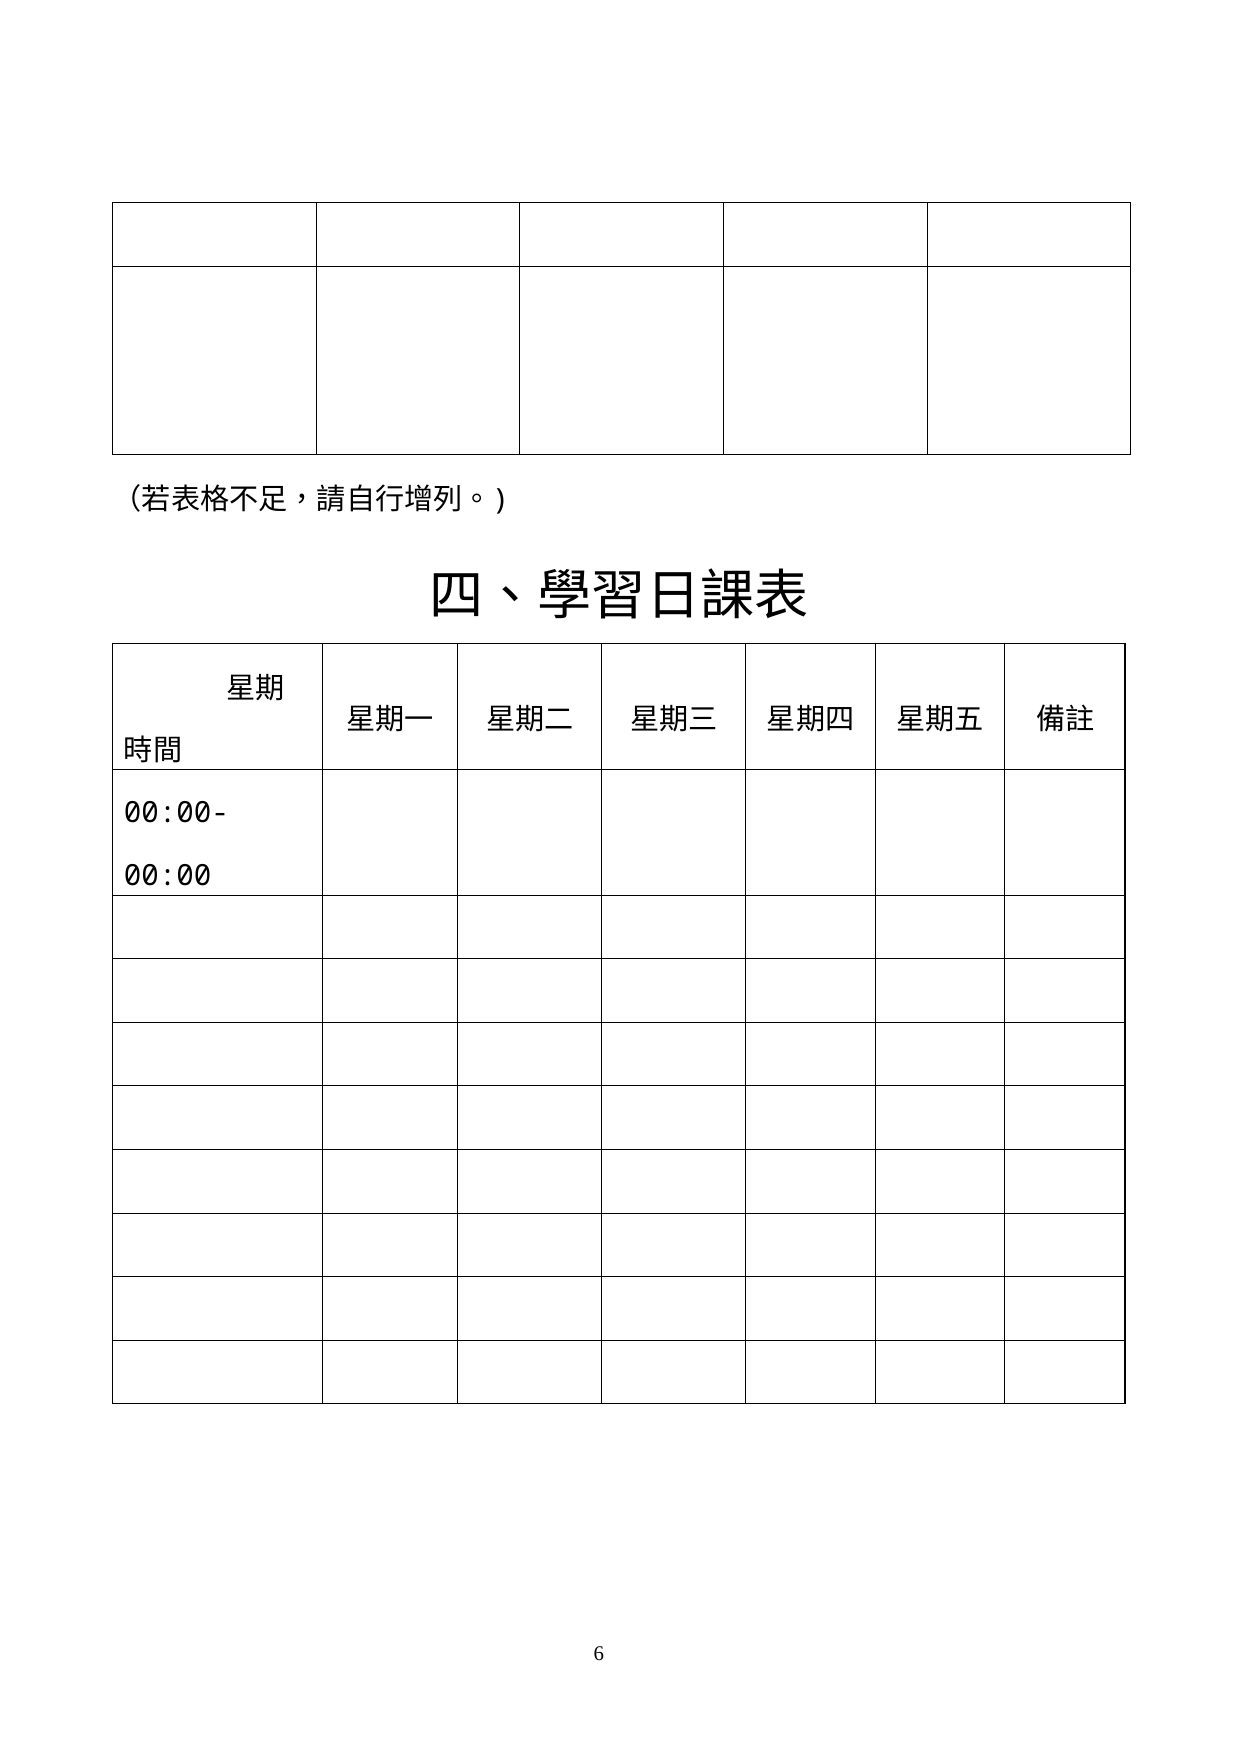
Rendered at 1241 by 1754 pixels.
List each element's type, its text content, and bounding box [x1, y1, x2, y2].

table_cell [876, 896, 1004, 958]
table_cell [323, 896, 457, 958]
table_cell [602, 1214, 745, 1276]
table_header 星期四 [746, 644, 875, 769]
table_cell [458, 896, 601, 958]
table_cell [876, 1341, 1004, 1403]
table_cell [520, 267, 723, 454]
table_cell [876, 1023, 1004, 1085]
table_cell [458, 1277, 601, 1339]
text 四、學習日課表 [112, 518, 1125, 643]
table_cell [602, 1086, 745, 1149]
table_cell [1005, 959, 1124, 1022]
table_cell [876, 1086, 1004, 1149]
table_header 星期五 [876, 644, 1004, 769]
table_cell [602, 770, 745, 895]
table_cell [113, 959, 322, 1022]
table_cell [746, 959, 875, 1022]
table_cell [602, 1277, 745, 1339]
table_cell 00:00-00:00 [113, 770, 322, 895]
table_cell [323, 1086, 457, 1149]
table_cell [1005, 1277, 1124, 1339]
table_cell [323, 1214, 457, 1276]
table_cell [746, 1214, 875, 1276]
table_cell [317, 267, 519, 454]
table_cell [323, 1277, 457, 1339]
table_cell [602, 1150, 745, 1212]
table_cell [1005, 1086, 1124, 1149]
table_cell [724, 203, 927, 266]
table_header 備註 [1005, 644, 1124, 769]
table_cell [323, 1341, 457, 1403]
table_cell [458, 1023, 601, 1085]
table_cell [1005, 1341, 1124, 1403]
table_cell [323, 1150, 457, 1212]
table_cell [746, 1150, 875, 1212]
table_cell [876, 1214, 1004, 1276]
table_cell [1005, 1023, 1124, 1085]
table_cell [323, 1023, 457, 1085]
table_cell [746, 896, 875, 958]
table_cell [746, 1277, 875, 1339]
table_cell [458, 1086, 601, 1149]
table_header 星期 時間 [113, 644, 322, 769]
table_cell [876, 1277, 1004, 1339]
table_cell [1005, 770, 1124, 895]
table_cell [746, 1023, 875, 1085]
table_cell [1005, 1150, 1124, 1212]
table_cell [746, 1086, 875, 1149]
table_cell [458, 959, 601, 1022]
table_cell [724, 267, 927, 454]
table_cell [602, 1341, 745, 1403]
table_cell [458, 770, 601, 895]
table_cell [113, 1150, 322, 1212]
table_cell [1005, 1214, 1124, 1276]
table_header 星期二 [458, 644, 601, 769]
table_cell [928, 203, 1130, 266]
table_cell [317, 203, 519, 266]
table_cell [113, 1086, 322, 1149]
text （若表格不足，請自行增列。) [112, 455, 1125, 518]
table_cell [602, 959, 745, 1022]
table_cell [323, 770, 457, 895]
table_header 星期一 [323, 644, 457, 769]
table_cell [458, 1214, 601, 1276]
table_cell [928, 267, 1130, 454]
table_cell [746, 1341, 875, 1403]
table_cell [876, 1150, 1004, 1212]
table_cell [113, 896, 322, 958]
table_cell [458, 1150, 601, 1212]
table_cell [602, 1023, 745, 1085]
table_cell [113, 1277, 322, 1339]
table_cell [113, 1023, 322, 1085]
table_cell [602, 896, 745, 958]
table_cell [113, 1341, 322, 1403]
table_cell [323, 959, 457, 1022]
table_cell [876, 770, 1004, 895]
table_cell [113, 267, 316, 454]
table_cell [458, 1341, 601, 1403]
table_cell [1005, 896, 1124, 958]
table_header 星期三 [602, 644, 745, 769]
table_cell [876, 959, 1004, 1022]
table_cell [113, 1214, 322, 1276]
table_cell [746, 770, 875, 895]
table_cell [520, 203, 723, 266]
table_cell [113, 203, 316, 266]
